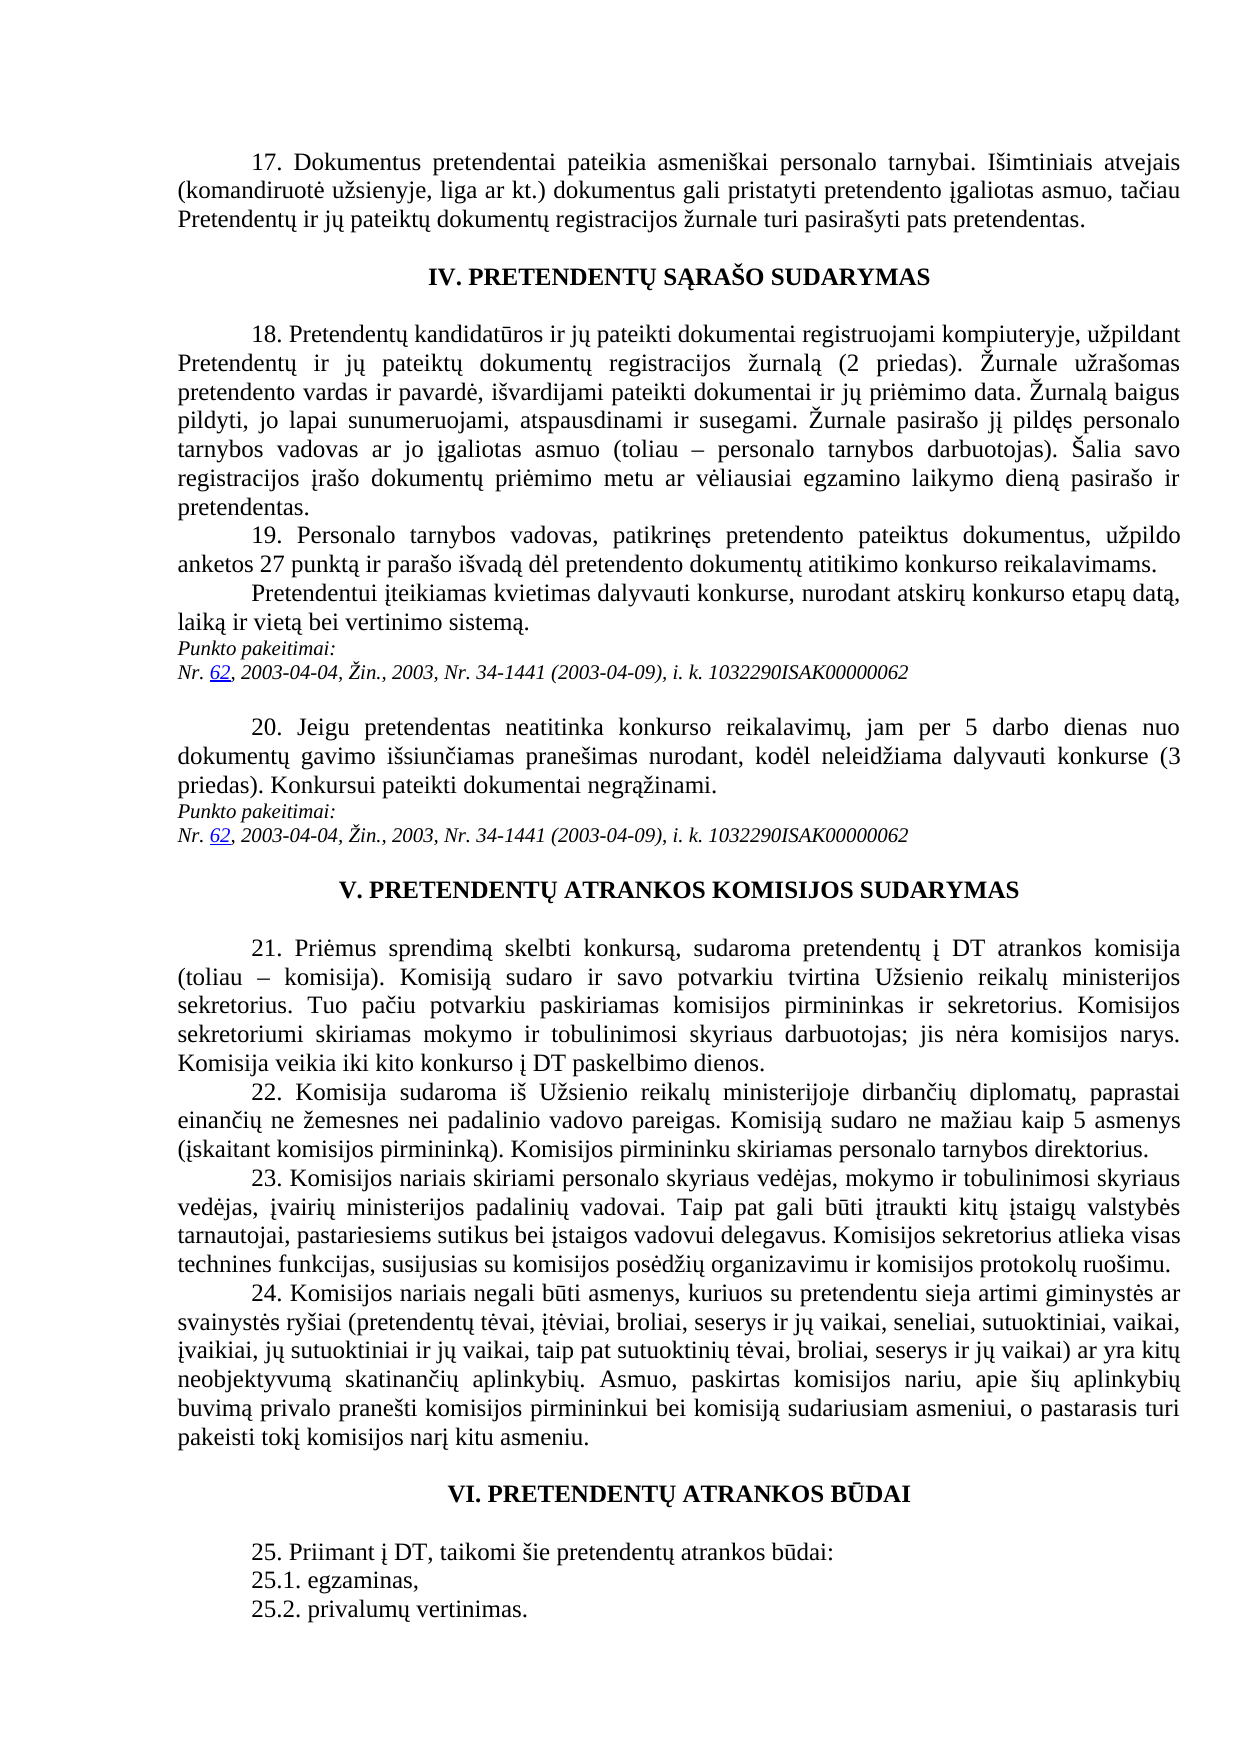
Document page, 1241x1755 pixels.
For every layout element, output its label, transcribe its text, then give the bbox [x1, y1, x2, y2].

text 23. Komisijos nariais skiriami personalo skyriaus vedėjas, mokymo ir tobulinimosi skyriaus vedėjas, įvairių ministerijos padalinių vadovai. Taip pat gali būti įtraukti kitų įstaigų valstybės tarnautojai, pastariesiems sutikus bei įstaigos vadovui delegavus. Komisijos sekretorius atlieka visas technines funkcijas, susijusias su komisijos posėdžių organizavimu ir komisijos protokolų ruošimu. [177, 1163, 1181, 1278]
text 21. Priėmus sprendimą skelbti konkursą, sudaroma pretendentų į DT atrankos komisija (toliau – komisija). Komisiją sudaro ir savo potvarkiu tvirtina Užsienio reikalų ministerijos sekretorius. Tuo pačiu potvarkiu paskiriamas komisijos pirmininkas ir sekretorius. Komisijos sekretoriumi skiriamas mokymo ir tobulinimosi skyriaus darbuotojas; jis nėra komisijos narys. Komisija veikia iki kito konkurso į DT paskelbimo dienos. [177, 933, 1181, 1077]
text 25. Priimant į DT, taikomi šie pretendentų atrankos būdai: [177, 1537, 1181, 1566]
text 24. Komisijos nariais negali būti asmenys, kuriuos su pretendentu sieja artimi giminystės ar svainystės ryšiai (pretendentų tėvai, įtėviai, broliai, seserys ir jų vaikai, seneliai, sutuoktiniai, vaikai, įvaikiai, jų sutuoktiniai ir jų vaikai, taip pat sutuoktinių tėvai, broliai, seserys ir jų vaikai) ar yra kitų neobjektyvumą skatinančių aplinkybių. Asmuo, paskirtas komisijos nariu, apie šių aplinkybių buvimą privalo pranešti komisijos pirmininkui bei komisiją sudariusiam asmeniui, o pastarasis turi pakeisti tokį komisijos narį kitu asmeniu. [177, 1278, 1181, 1451]
text V. PRETENDENTŲ ATRANKOS KOMISIJOS SUDARYMAS [177, 876, 1181, 904]
text VI. PRETENDENTŲ ATRANKOS BŪDAI [177, 1479, 1181, 1508]
text 17. Dokumentus pretendentai pateikia asmeniškai personalo tarnybai. Išimtiniais atvejais (komandiruotė užsienyje, liga ar kt.) dokumentus gali pristatyti pretendento įgaliotas asmuo, tačiau Pretendentų ir jų pateiktų dokumentų registracijos žurnale turi pasirašyti pats pretendentas. [177, 147, 1181, 233]
text Punkto pakeitimai: [177, 636, 1181, 660]
text 22. Komisija sudaroma iš Užsienio reikalų ministerijoje dirbančių diplomatų, paprastai einančių ne žemesnes nei padalinio vadovo pareigas. Komisiją sudaro ne mažiau kaip 5 asmenys (įskaitant komisijos pirmininką). Komisijos pirmininku skiriamas personalo tarnybos direktorius. [177, 1077, 1181, 1163]
text 25.1. egzaminas, [177, 1566, 1181, 1594]
text Pretendentui įteikiamas kvietimas dalyvauti konkurse, nurodant atskirų konkurso etapų datą, laiką ir vietą bei vertinimo sistemą. [177, 578, 1181, 636]
text Nr. 62, 2003-04-04, Žin., 2003, Nr. 34-1441 (2003-04-09), i. k. 1032290ISAK00000062 [177, 660, 1181, 684]
text Nr. 62, 2003-04-04, Žin., 2003, Nr. 34-1441 (2003-04-09), i. k. 1032290ISAK00000062 [177, 823, 1181, 847]
text 20. Jeigu pretendentas neatitinka konkurso reikalavimų, jam per 5 darbo dienas nuo dokumentų gavimo išsiunčiamas pranešimas nurodant, kodėl neleidžiama dalyvauti konkurse (3 priedas). Konkursui pateikti dokumentai negrąžinami. [177, 712, 1181, 799]
text Punkto pakeitimai: [177, 799, 1181, 823]
text 18. Pretendentų kandidatūros ir jų pateikti dokumentai registruojami kompiuteryje, užpildant Pretendentų ir jų pateiktų dokumentų registracijos žurnalą (2 priedas). Žurnale užrašomas pretendento vardas ir pavardė, išvardijami pateikti dokumentai ir jų priėmimo data. Žurnalą baigus pildyti, jo lapai sunumeruojami, atspausdinami ir susegami. Žurnale pasirašo jį pildęs personalo tarnybos vadovas ar jo įgaliotas asmuo (toliau – personalo tarnybos darbuotojas). Šalia savo registracijos įrašo dokumentų priėmimo metu ar vėliausiai egzamino laikymo dieną pasirašo ir pretendentas. [177, 319, 1181, 521]
text 19. Personalo tarnybos vadovas, patikrinęs pretendento pateiktus dokumentus, užpildo anketos 27 punktą ir parašo išvadą dėl pretendento dokumentų atitikimo konkurso reikalavimams. [177, 521, 1181, 578]
text IV. PRETENDENTŲ SĄRAŠO SUDARYMAS [177, 262, 1181, 291]
text 25.2. privalumų vertinimas. [177, 1594, 1181, 1623]
